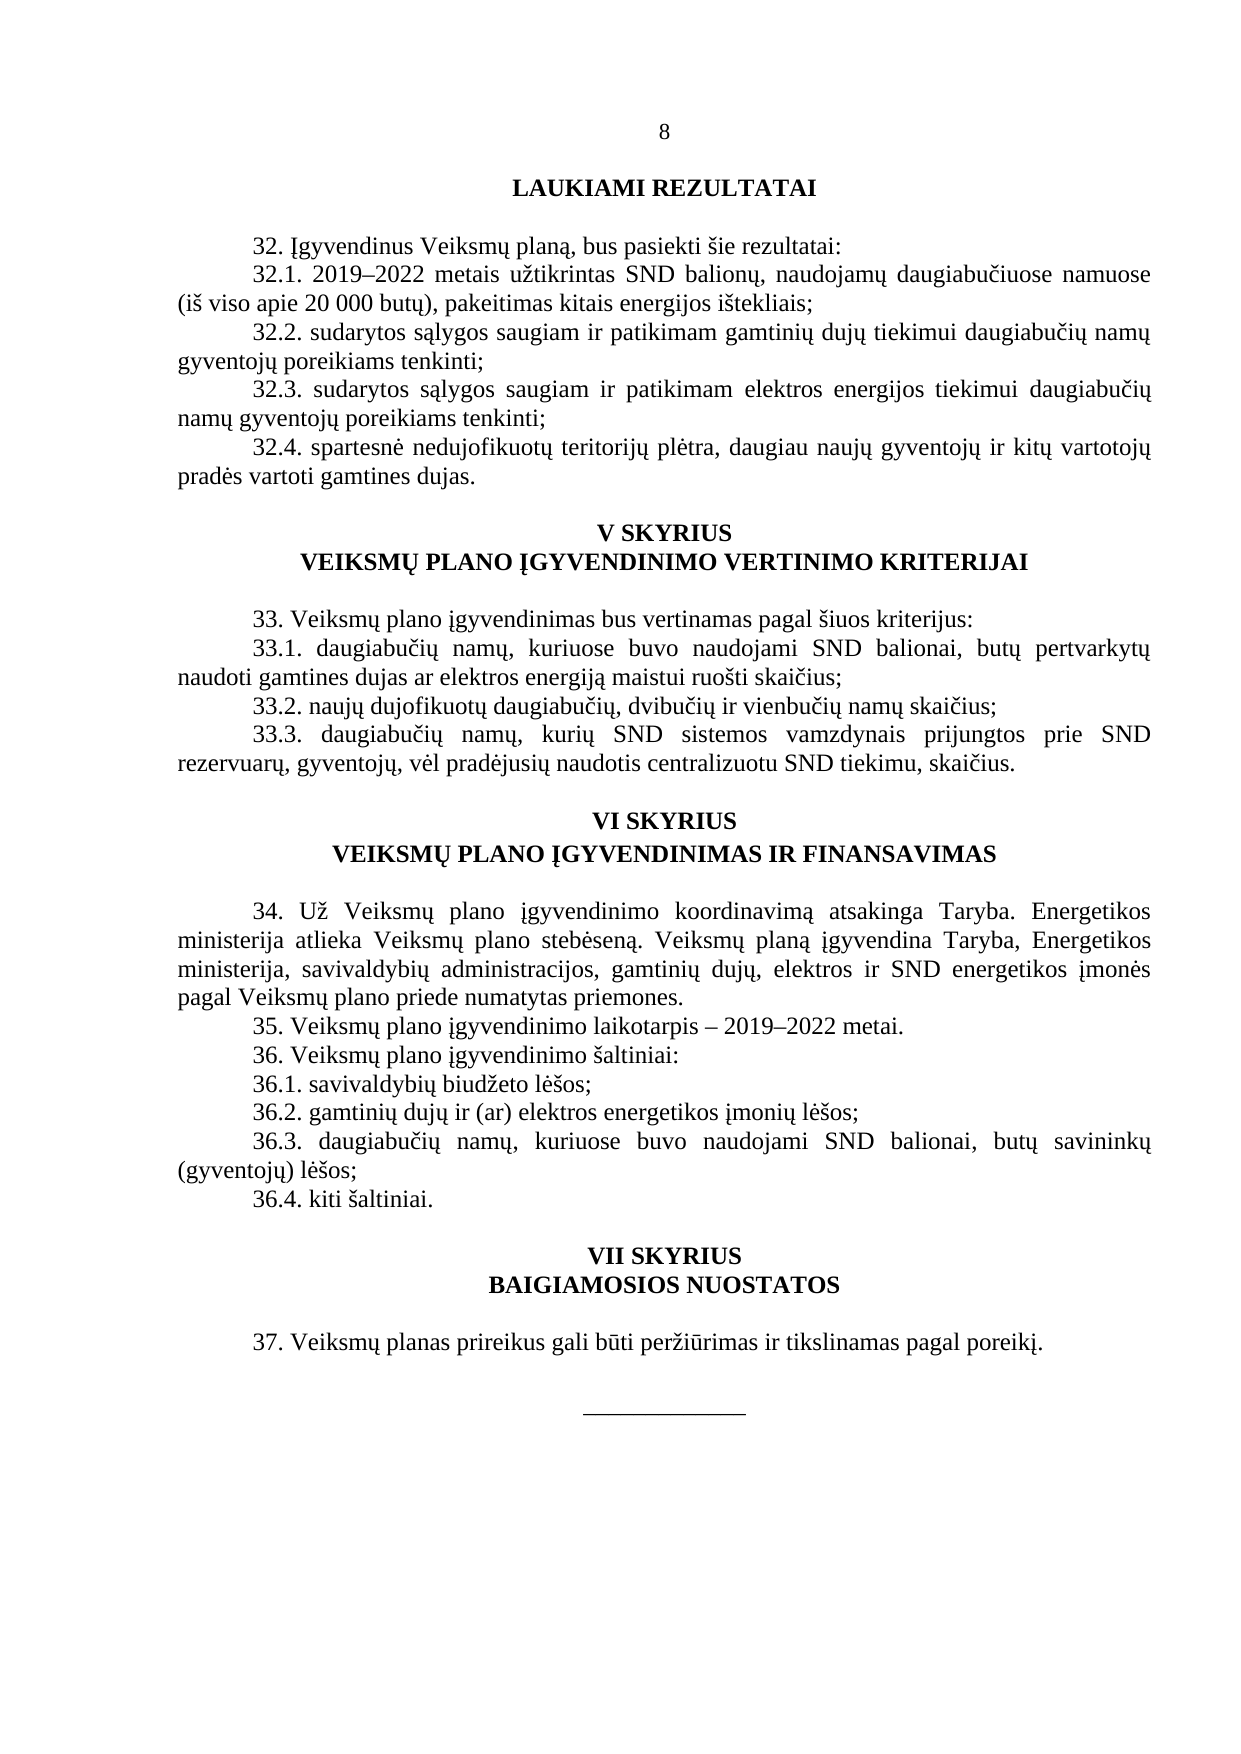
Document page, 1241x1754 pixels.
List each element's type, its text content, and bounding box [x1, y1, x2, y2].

text 36.2. gamtinių dujų ir (ar) elektros energetikos įmonių lėšos; [177, 1097, 1152, 1126]
text BAIGIAMOSIOS NUOSTATOS [177, 1270, 1152, 1299]
text 36.4. kiti šaltiniai. [177, 1184, 1152, 1212]
text 33.3. daugiabučių namų, kurių SND sistemos vamzdynais prijungtos prie SND rezervuarų, gyventojų, vėl pradėjusių naudotis centralizuotu SND tiekimu, skaičius. [177, 719, 1152, 777]
text 37. Veiksmų planas prireikus gali būti peržiūrimas ir tikslinamas pagal poreikį. [177, 1327, 1152, 1356]
text 32.3. sudarytos sąlygos saugiam ir patikimam elektros energijos tiekimui daugiabučių namų gyventojų poreikiams tenkinti; [177, 374, 1152, 432]
text 36. Veiksmų plano įgyvendinimo šaltiniai: [177, 1040, 1152, 1069]
text VEIKSMŲ PLANO ĮGYVENDINIMAS IR FINANSAVIMAS [177, 839, 1152, 867]
text 32.4. spartesnė nedujofikuotų teritorijų plėtra, daugiau naujų gyventojų ir kitų vartotojų pradės vartoti gamtines dujas. [177, 432, 1152, 489]
text LAUKIAMI REZULTATAI [177, 173, 1152, 202]
text 33.2. naujų dujofikuotų daugiabučių, dvibučių ir vienbučių namų skaičius; [177, 691, 1152, 719]
text 36.1. savivaldybių biudžeto lėšos; [177, 1069, 1152, 1097]
text 35. Veiksmų plano įgyvendinimo laikotarpis – 2019–2022 metai. [177, 1011, 1152, 1040]
text _____________ [177, 1389, 1152, 1418]
text 33.1. daugiabučių namų, kuriuose buvo naudojami SND balionai, butų pertvarkytų naudoti gamtines dujas ar elektros energiją maistui ruošti skaičius; [177, 633, 1152, 691]
text 33. Veiksmų plano įgyvendinimas bus vertinamas pagal šiuos kriterijus: [177, 604, 1152, 633]
text V skyrius [177, 518, 1152, 547]
text VEIKSMŲ PLANO ĮGYVENDINIMO VERTINIMO KRITERIJAI [177, 547, 1152, 576]
text 32.1. 2019–2022 metais užtikrintas SND balionų, naudojamų daugiabučiuose namuose (iš viso apie 20 000 butų), pakeitimas kitais energijos ištekliais; [177, 259, 1152, 317]
text 32.2. sudarytos sąlygos saugiam ir patikimam gamtinių dujų tiekimui daugiabučių namų gyventojų poreikiams tenkinti; [177, 317, 1152, 374]
text VI skyrius [177, 806, 1152, 834]
text 36.3. daugiabučių namų, kuriuose buvo naudojami SND balionai, butų savininkų (gyventojų) lėšos; [177, 1126, 1152, 1184]
text 32. Įgyvendinus Veiksmų planą, bus pasiekti šie rezultatai: [177, 231, 1152, 259]
text VII skyrius [177, 1241, 1152, 1270]
text 34. Už Veiksmų plano įgyvendinimo koordinavimą atsakinga Taryba. Energetikos ministerija atlieka Veiksmų plano stebėseną. Veiksmų planą įgyvendina Taryba, Energetikos ministerija, savivaldybių administracijos, gamtinių dujų, elektros ir SND energetikos įmonės pagal Veiksmų plano priede numatytas priemones. [177, 896, 1152, 1011]
